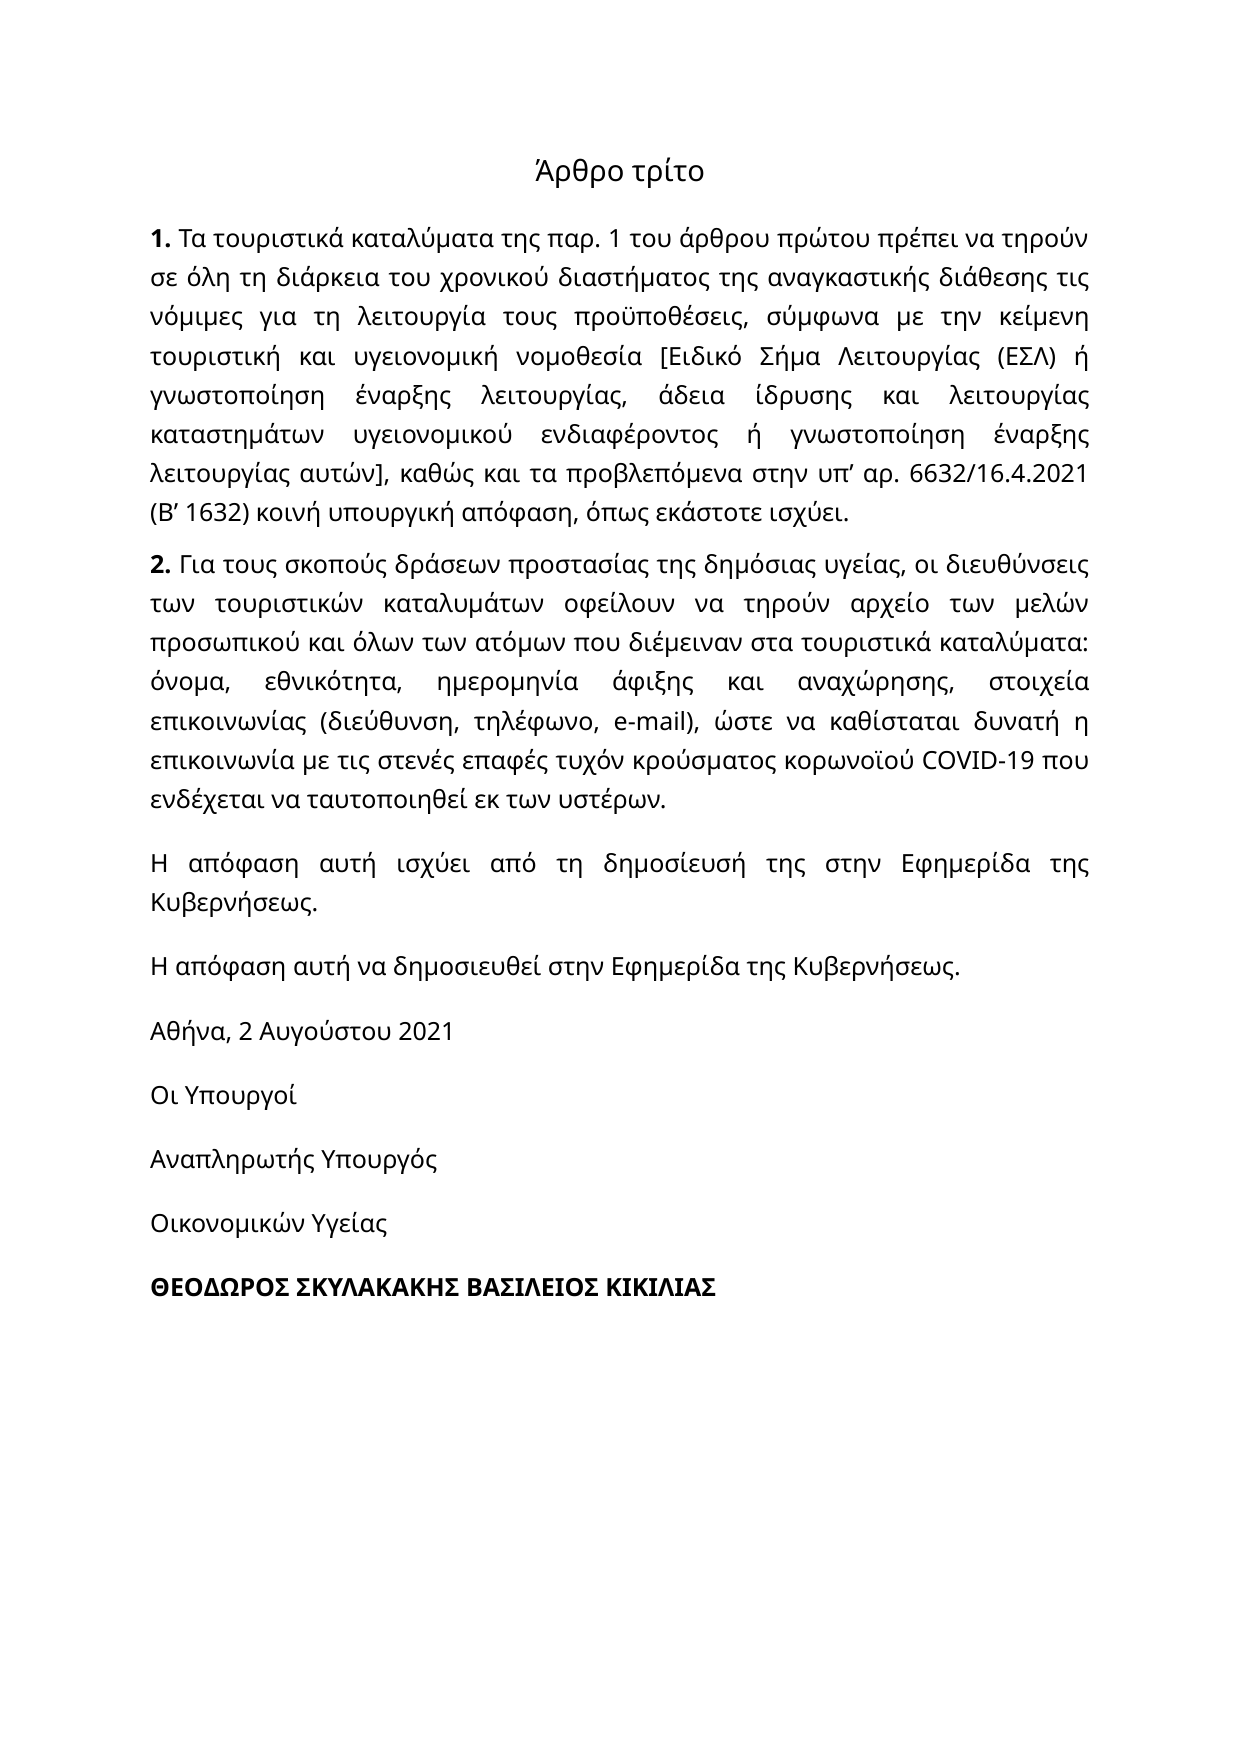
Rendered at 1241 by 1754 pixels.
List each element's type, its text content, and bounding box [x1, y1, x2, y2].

text Αναπληρωτής Υπουργός [150, 1141, 1090, 1176]
text Οικονομικών Υγείας [150, 1206, 1090, 1240]
text 2. Για τους σκοπούς δράσεων προστασίας της δημόσιας υγείας, οι διευθύνσεις των τουριστικών καταλυμάτων οφείλουν να τηρούν αρχείο των μελών προσωπικού και όλων των ατόμων που διέμειναν στα τουριστικά καταλύματα: όνομα, εθνικότητα, ημερομηνία άφιξης και αναχώρησης, στοιχεία επικοινωνίας (διεύθυνση, τηλέφωνο, e-mail), ώστε να καθίσταται δυνατή η επικοινωνία με τις στενές επαφές τυχόν κρούσματος κορωνοϊού COVID-19 που ενδέχεται να ταυτοποιηθεί εκ των υστέρων. [150, 546, 1090, 816]
text Οι Υπουργοί [150, 1077, 1090, 1111]
text Η απόφαση αυτή ισχύει από τη δημοσίευσή της στην Εφημερίδα της Κυβερνήσεως. [150, 846, 1090, 919]
text 1. Τα τουριστικά καταλύματα της παρ. 1 του άρθρου πρώτου πρέπει να τηρούν σε όλη τη διάρκεια του χρονικού διαστήματος της αναγκαστικής διάθεσης τις νόμιμες για τη λειτουργία τους προϋποθέσεις, σύμφωνα με την κείμενη τουριστική και υγειονομική νομοθεσία [Ειδικό Σήμα Λειτουργίας (ΕΣΛ) ή γνωστοποίηση έναρξης λειτουργίας, άδεια ίδρυσης και λειτουργίας καταστημάτων υγειονομικού ενδιαφέροντος ή γνωστοποίηση έναρξης λειτουργίας αυτών], καθώς και τα προβλεπόμενα στην υπ’ αρ. 6632/16.4.2021 (Β’ 1632) κοινή υπουργική απόφαση, όπως εκάστοτε ισχύει. [150, 221, 1090, 529]
subtitle Άρθρο τρίτο [150, 150, 1090, 190]
text Αθήνα, 2 Αυγούστου 2021 [150, 1013, 1090, 1047]
text ΘΕΟΔΩΡΟΣ ΣΚΥΛΑΚΑΚΗΣ ΒΑΣΙΛΕΙΟΣ ΚΙΚΙΛΙΑΣ [150, 1270, 1090, 1304]
text Η απόφαση αυτή να δημοσιευθεί στην Εφημερίδα της Κυβερνήσεως. [150, 949, 1090, 983]
